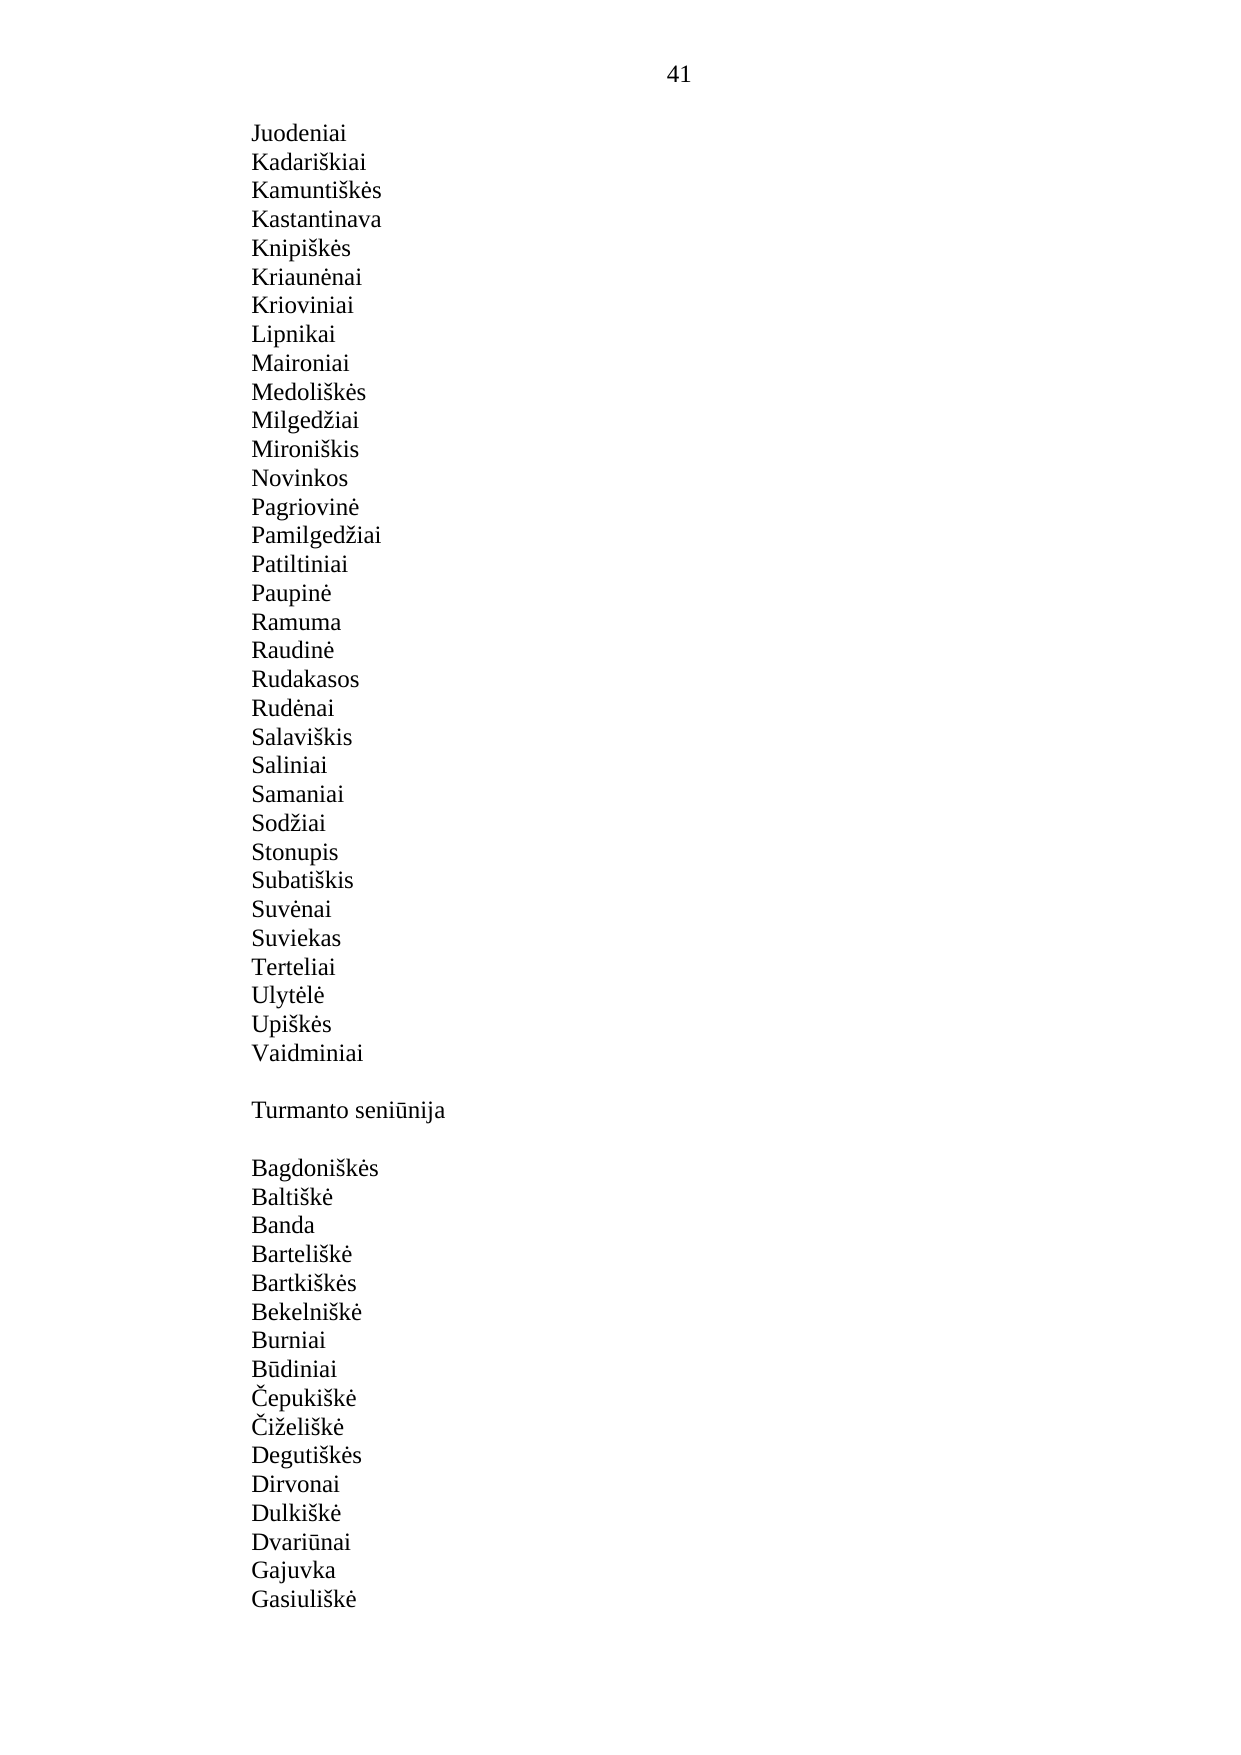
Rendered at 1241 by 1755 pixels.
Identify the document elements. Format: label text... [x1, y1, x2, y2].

text Gasiuliškė [177, 1584, 1181, 1613]
text Paupinė [177, 578, 1181, 607]
text Salaviškis [177, 722, 1181, 751]
text Raudinė [177, 636, 1181, 664]
text Krioviniai [177, 291, 1181, 319]
text Sodžiai [177, 808, 1181, 837]
text Kamuntiškės [177, 176, 1181, 204]
text Bagdoniškės [177, 1153, 1181, 1182]
text Vaidminiai [177, 1038, 1181, 1067]
text Maironiai [177, 348, 1181, 377]
text Banda [177, 1211, 1181, 1239]
text Stonupis [177, 837, 1181, 866]
text Būdiniai [177, 1354, 1181, 1383]
text Barteliškė [177, 1239, 1181, 1268]
text Samaniai [177, 779, 1181, 808]
text Lipnikai [177, 319, 1181, 348]
text Gajuvka [177, 1556, 1181, 1584]
text Ramuma [177, 607, 1181, 636]
text Suvėnai [177, 894, 1181, 923]
text Ulytėlė [177, 981, 1181, 1009]
text Suviekas [177, 923, 1181, 952]
text Juodeniai [177, 118, 1181, 147]
text Knipiškės [177, 233, 1181, 262]
text Saliniai [177, 751, 1181, 779]
text Medoliškės [177, 377, 1181, 406]
text Turmanto seniūnija [177, 1096, 1181, 1124]
text Baltiškė [177, 1182, 1181, 1211]
text Burniai [177, 1326, 1181, 1354]
text Upiškės [177, 1009, 1181, 1038]
text Bekelniškė [177, 1297, 1181, 1326]
text Rudėnai [177, 693, 1181, 722]
text Rudakasos [177, 664, 1181, 693]
text Novinkos [177, 463, 1181, 492]
text Kriaunėnai [177, 262, 1181, 291]
text Pagriovinė [177, 492, 1181, 521]
text Kadariškiai [177, 147, 1181, 176]
text Čiželiškė [177, 1412, 1181, 1441]
text Dirvonai [177, 1469, 1181, 1498]
text Subatiškis [177, 866, 1181, 894]
text Kastantinava [177, 204, 1181, 233]
text Čepukiškė [177, 1383, 1181, 1412]
text Dvariūnai [177, 1527, 1181, 1556]
text Patiltiniai [177, 549, 1181, 578]
text Dulkiškė [177, 1498, 1181, 1527]
text Bartkiškės [177, 1268, 1181, 1297]
text Mironiškis [177, 434, 1181, 463]
text Degutiškės [177, 1441, 1181, 1469]
text Terteliai [177, 952, 1181, 981]
text Pamilgedžiai [177, 521, 1181, 549]
text Milgedžiai [177, 406, 1181, 434]
